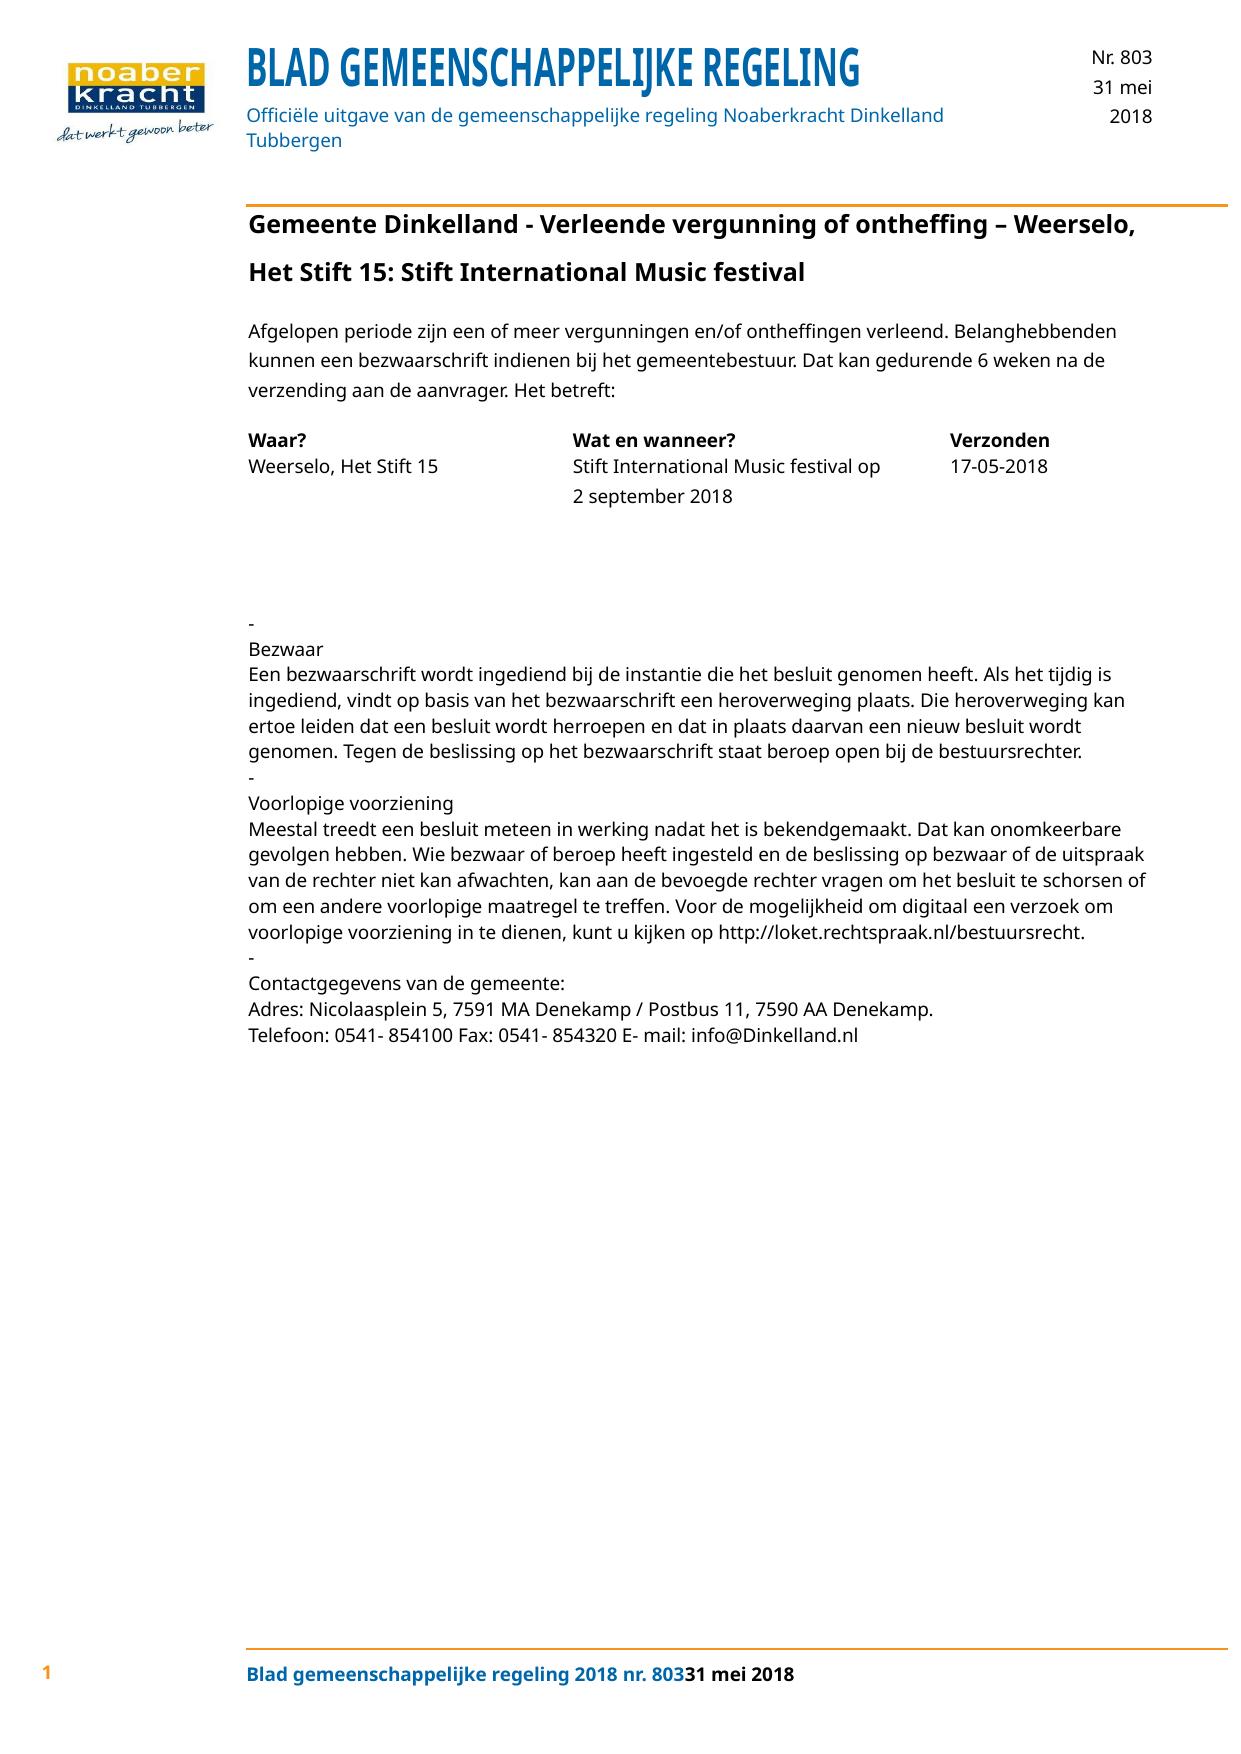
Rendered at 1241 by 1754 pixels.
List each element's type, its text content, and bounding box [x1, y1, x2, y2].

text Adres: Nicolaasplein 5, 7591 MA Denekamp / Postbus 11, 7590 AA Denekamp. [248, 996, 1152, 1022]
text Voorlopige voorziening [248, 790, 1152, 816]
text Telefoon: 0541- 854100 Fax: 0541- 854320 E- mail: info@Dinkelland.nl [248, 1022, 1152, 1047]
text Gemeente Dinkelland - Verleende vergunning of ontheffing – Weerselo, Het Stift 15: Stift International Music festival [248, 207, 1152, 288]
text - [248, 944, 1152, 970]
table_cell Stift International Music festival op 2 september 2018 [573, 453, 950, 509]
text Een bezwaarschrift wordt ingediend bij de instantie die het besluit genomen heeft. Als het tijdig is ingediend, vindt op basis van het bezwaarschrift een heroverweging plaats. Die heroverweging kan ertoe leiden dat een besluit wordt herroepen en dat in plaats daarvan een nieuw besluit wordt genomen. Tegen de beslissing op het bezwaarschrift staat beroep open bij de bestuursrechter. [248, 662, 1152, 764]
picture [41, 47, 231, 172]
text Bezwaar [248, 636, 1152, 662]
text Meestal treedt een besluit meteen in werking nadat het is bekendgemaakt. Dat kan onomkeerbare gevolgen hebben. Wie bezwaar of beroep heeft ingesteld en de beslissing op bezwaar of de uitspraak van de rechter niet kan afwachten, kan aan de bevoegde rechter vragen om het besluit te schorsen of om een andere voorlopige maatregel te treffen. Voor de mogelijkheid om digitaal een verzoek om voorlopige voorziening in te dienen, kunt u kijken op http://loket.rechtspraak.nl/bestuursrecht. [248, 816, 1152, 944]
table_cell Weerselo, Het Stift 15 [248, 453, 573, 509]
table_cell 17-05-2018 [950, 453, 1152, 509]
table_header Waar? [248, 428, 573, 453]
text - [248, 610, 1152, 636]
text - [248, 764, 1152, 790]
text Contactgegevens van de gemeente: [248, 970, 1152, 996]
table_header Wat en wanneer? [573, 428, 950, 453]
text Afgelopen periode zijn een of meer vergunningen en/of ontheffingen verleend. Belanghebbenden kunnen een bezwaarschrift indienen bij het gemeentebestuur. Dat kan gedurende 6 weken na de verzending aan de aanvrager. Het betreft: [248, 318, 1152, 403]
table_header Verzonden [950, 428, 1152, 453]
